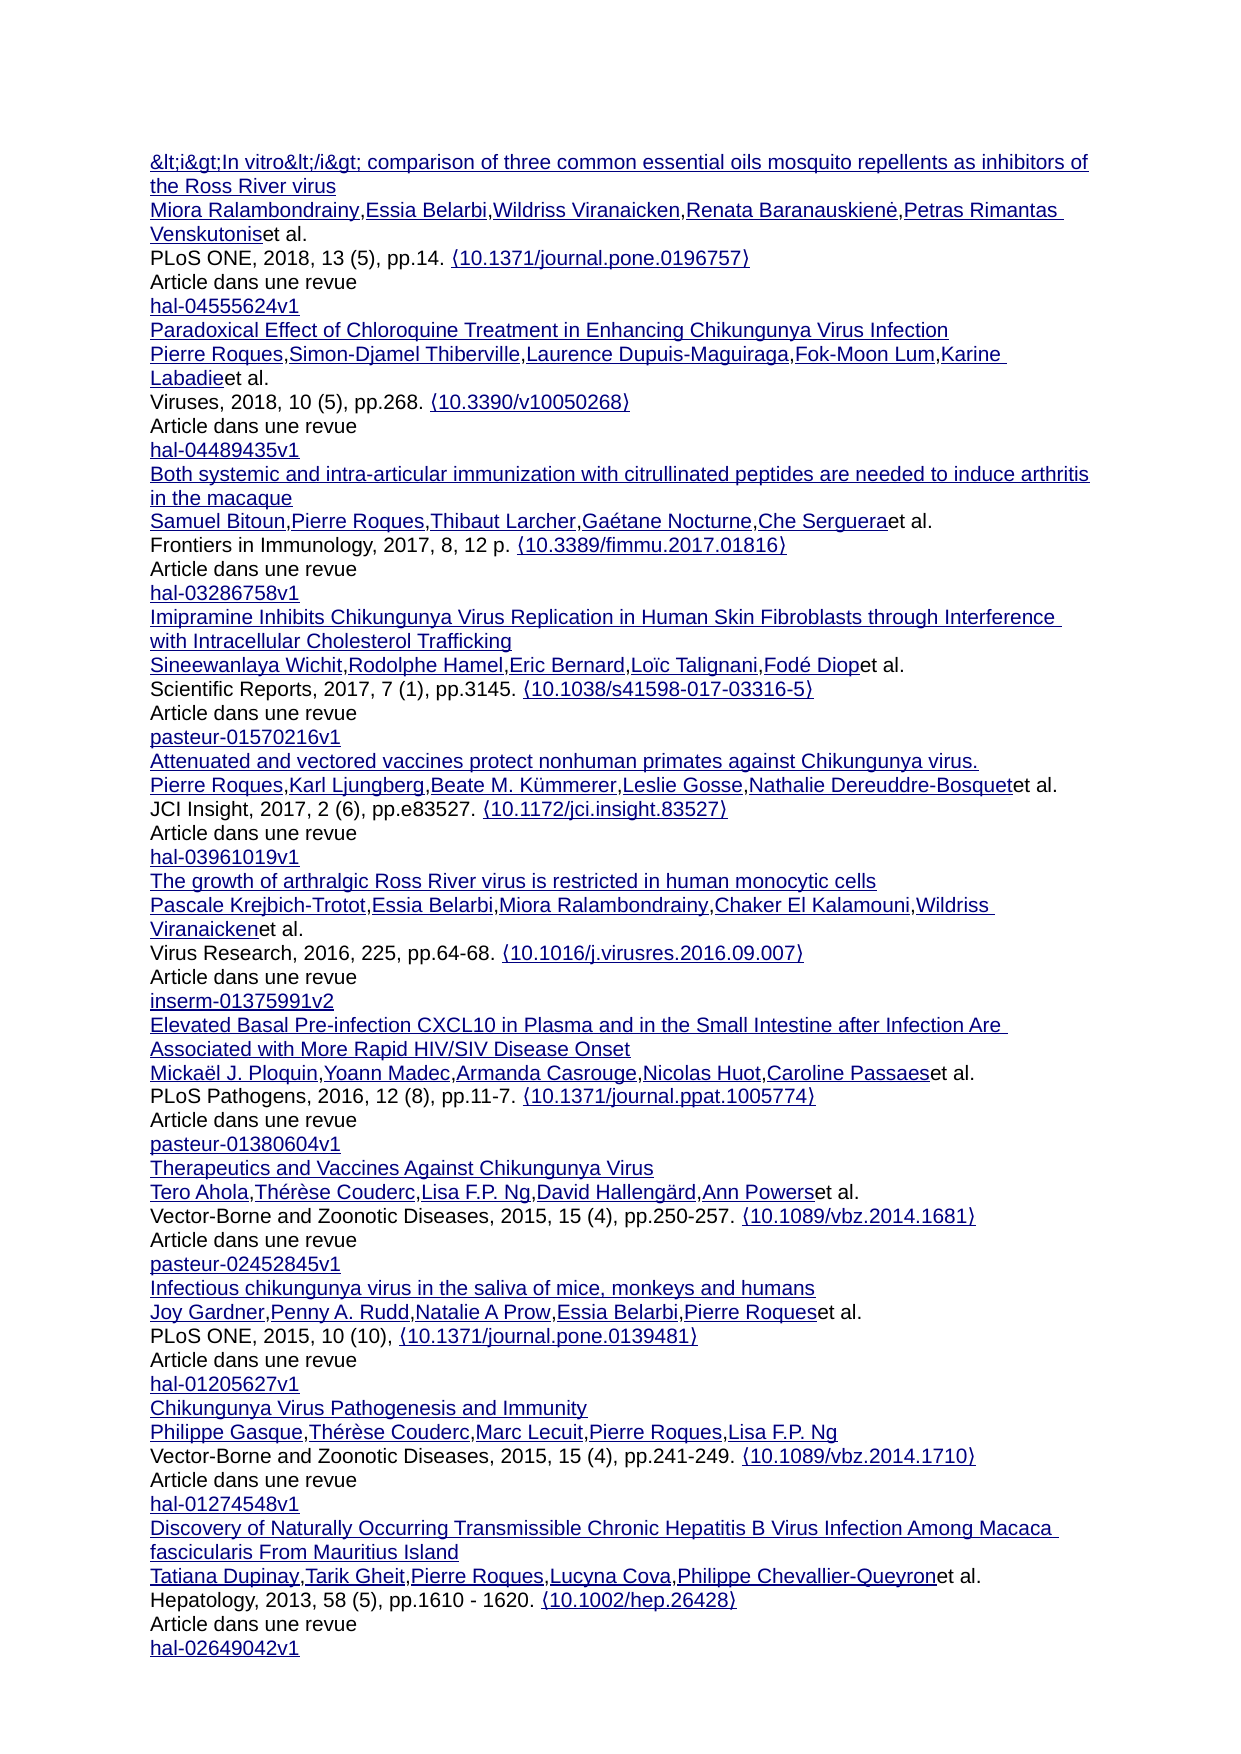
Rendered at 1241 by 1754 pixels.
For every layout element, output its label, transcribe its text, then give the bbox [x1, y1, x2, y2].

table_cell Discovery of Naturally Occurring Transmissible Chronic Hepatitis B Virus Infection Among Macaca fascicularis From Mauritius Island Tatiana Dupinay,Tarik Gheit,Pierre Roques,Lucyna Cova,Philippe Chevallier-Queyronet al. Hepatology, 2013, 58 (5), pp.1610 - 1620. ⟨10.1002/hep.26428⟩ Article dans une revue hal-02649042v1 [150, 1516, 1090, 1659]
table_cell Infectious chikungunya virus in the saliva of mice, monkeys and humans Joy Gardner,Penny A. Rudd,Natalie A Prow,Essia Belarbi,Pierre Roqueset al. PLoS ONE, 2015, 10 (10), ⟨10.1371/journal.pone.0139481⟩ Article dans une revue hal-01205627v1 [150, 1276, 1090, 1396]
table_cell in the macaque Samuel Bitoun,Pierre Roques,Thibaut Larcher,Gaétane Nocturne,Che Sergueraet al. Frontiers in Immunology, 2017, 8, 12 p. ⟨10.3389/fimmu.2017.01816⟩ Article dans une revue hal-03286758v1 [150, 483, 1090, 605]
table_cell Elevated Basal Pre-infection CXCL10 in Plasma and in the Small Intestine after Infection Are Associated with More Rapid HIV/SIV Disease Onset Mickaël J. Ploquin,Yoann Madec,Armanda Casrouge,Nicolas Huot,Caroline Passaeset al. PLoS Pathogens, 2016, 12 (8), pp.11-7. ⟨10.1371/journal.ppat.1005774⟩ Article dans une revue pasteur-01380604v1 [150, 1013, 1090, 1156]
table_cell Imipramine Inhibits Chikungunya Virus Replication in Human Skin Fibroblasts through Interference with Intracellular Cholesterol Trafficking Sineewanlaya Wichit,Rodolphe Hamel,Eric Bernard,Loïc Talignani,Fodé Diopet al. Scientific Reports, 2017, 7 (1), pp.3145. ⟨10.1038/s41598-017-03316-5⟩ Article dans une revue pasteur-01570216v1 [150, 605, 1090, 749]
table_cell The growth of arthralgic Ross River virus is restricted in human monocytic cells Pascale Krejbich-Trotot,Essia Belarbi,Miora Ralambondrainy,Chaker El Kalamouni,Wildriss Viranaickenet al. Virus Research, 2016, 225, pp.64-68. ⟨10.1016/j.virusres.2016.09.007⟩ Article dans une revue inserm-01375991v2 [150, 869, 1090, 1012]
table_cell Both systemic and intra-articular immunization with citrullinated peptides are needed to induce arthritis [150, 461, 1090, 482]
table_cell Paradoxical Effect of Chloroquine Treatment in Enhancing Chikungunya Virus Infection Pierre Roques,Simon-Djamel Thiberville,Laurence Dupuis-Maguiraga,Fok-Moon Lum,Karine Labadieet al. Viruses, 2018, 10 (5), pp.268. ⟨10.3390/v10050268⟩ Article dans une revue hal-04489435v1 [150, 318, 1090, 461]
table_cell Therapeutics and Vaccines Against Chikungunya Virus Tero Ahola,Thérèse Couderc,Lisa F.P. Ng,David Hallengärd,Ann Powerset al. Vector-Borne and Zoonotic Diseases, 2015, 15 (4), pp.250-257. ⟨10.1089/vbz.2014.1681⟩ Article dans une revue pasteur-02452845v1 [150, 1156, 1090, 1276]
table_cell Attenuated and vectored vaccines protect nonhuman primates against Chikungunya virus. Pierre Roques,Karl Ljungberg,Beate M. Kümmerer,Leslie Gosse,Nathalie Dereuddre-Bosquetet al. JCI Insight, 2017, 2 (6), pp.e83527. ⟨10.1172/jci.insight.83527⟩ Article dans une revue hal-03961019v1 [150, 749, 1090, 869]
table_cell &lt;i&gt;In vitro&lt;/i&gt; comparison of three common essential oils mosquito repellents as inhibitors of the Ross River virus Miora Ralambondrainy,Essia Belarbi,Wildriss Viranaicken,Renata Baranauskienė,Petras Rimantas Venskutoniset al. PLoS ONE, 2018, 13 (5), pp.14. ⟨10.1371/journal.pone.0196757⟩ Article dans une revue hal-04555624v1 [150, 150, 1090, 318]
table_cell Chikungunya Virus Pathogenesis and Immunity Philippe Gasque,Thérèse Couderc,Marc Lecuit,Pierre Roques,Lisa F.P. Ng Vector-Borne and Zoonotic Diseases, 2015, 15 (4), pp.241-249. ⟨10.1089/vbz.2014.1710⟩ Article dans une revue hal-01274548v1 [150, 1396, 1090, 1516]
